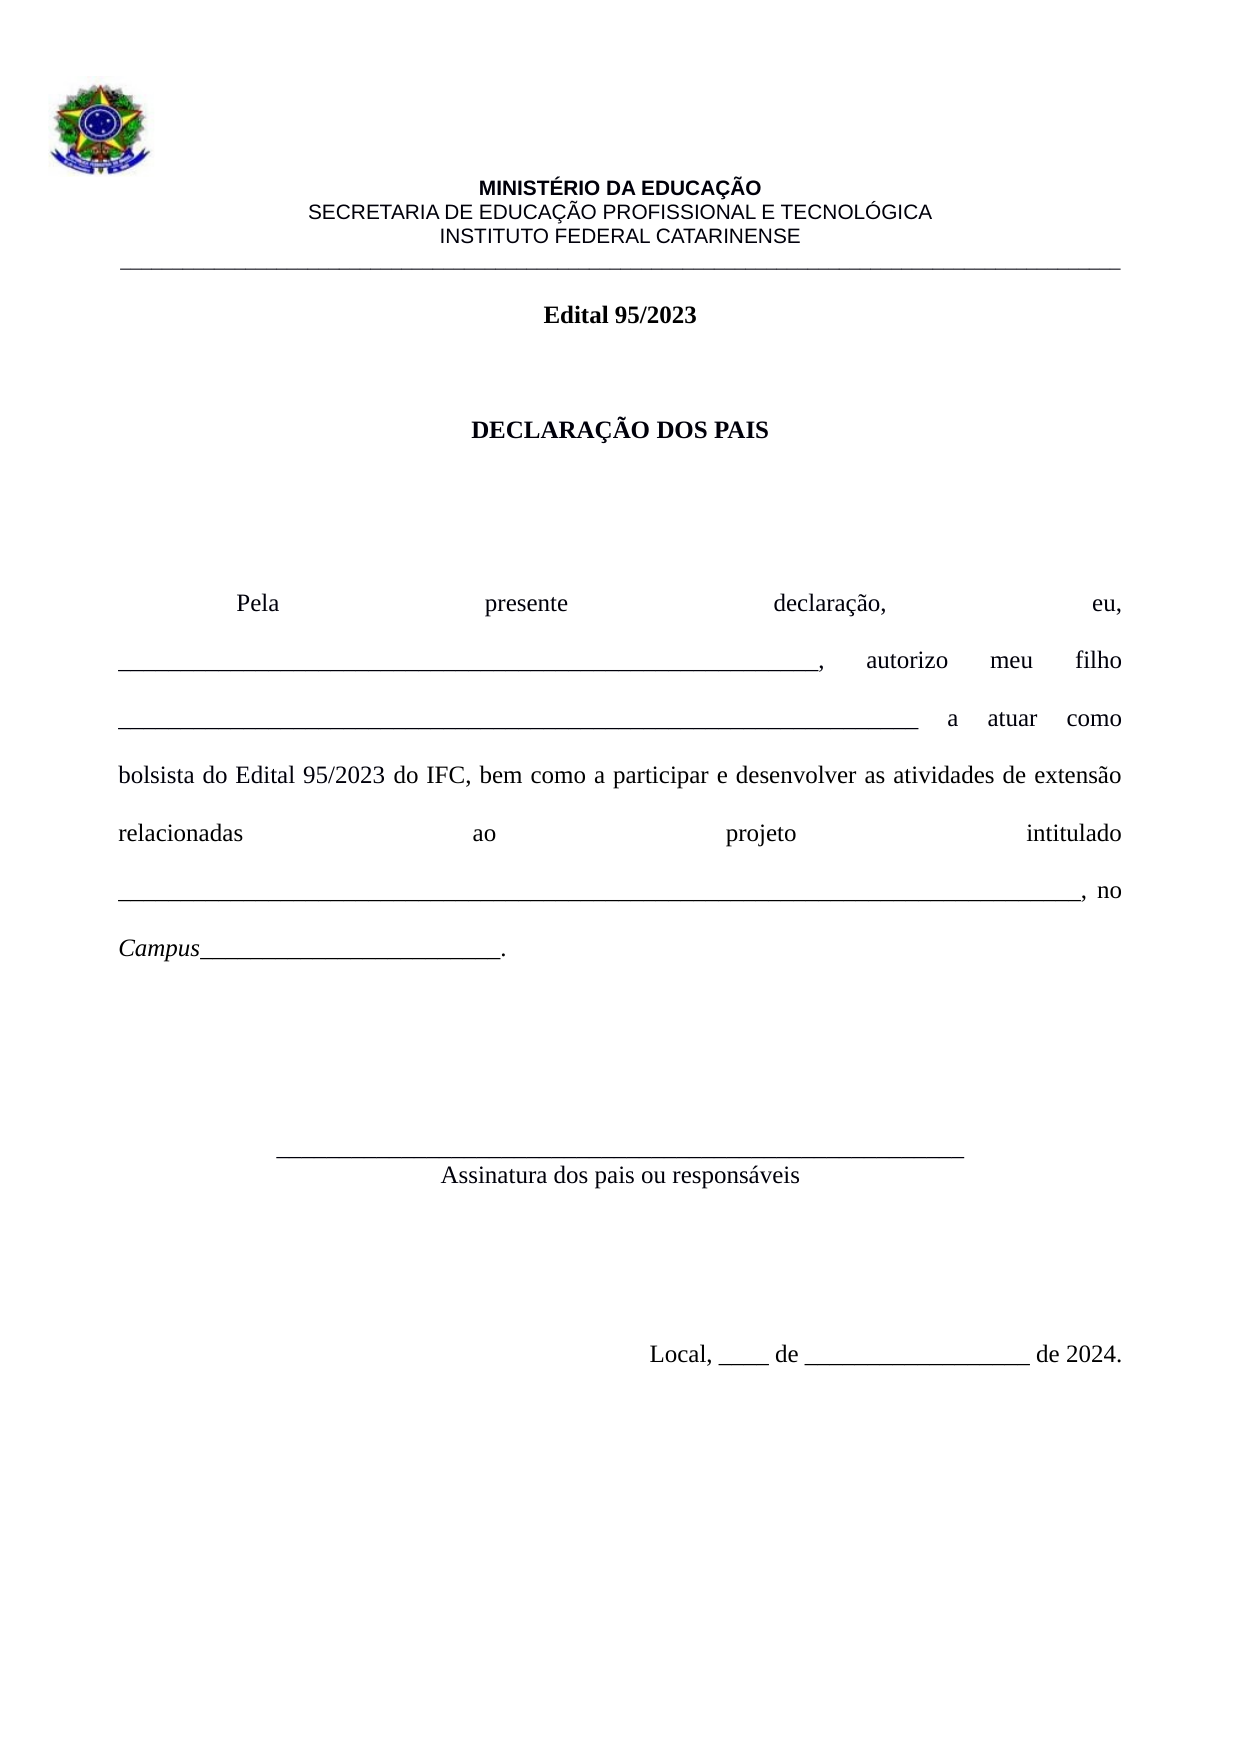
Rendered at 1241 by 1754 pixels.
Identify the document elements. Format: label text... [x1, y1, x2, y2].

text Pela presente declaração, eu, ________________________________________________________, autorizo meu filho ________________________________________________________________ a atuar como bolsista do Edital 95/2023 do IFC, bem como a participar e desenvolver as atividades de extensão relacionadas ao projeto intitulado _____________________________________________________________________________, no Campus________________________. [118, 588, 1122, 962]
text _______________________________________________________ [118, 1132, 1122, 1161]
text Assinatura dos pais ou responsáveis [118, 1161, 1122, 1189]
text Edital 95/2023 [118, 301, 1122, 329]
text DECLARAÇÃO DOS PAIS [118, 416, 1122, 444]
text Local, ____ de __________________ de 2024. [118, 1339, 1122, 1368]
